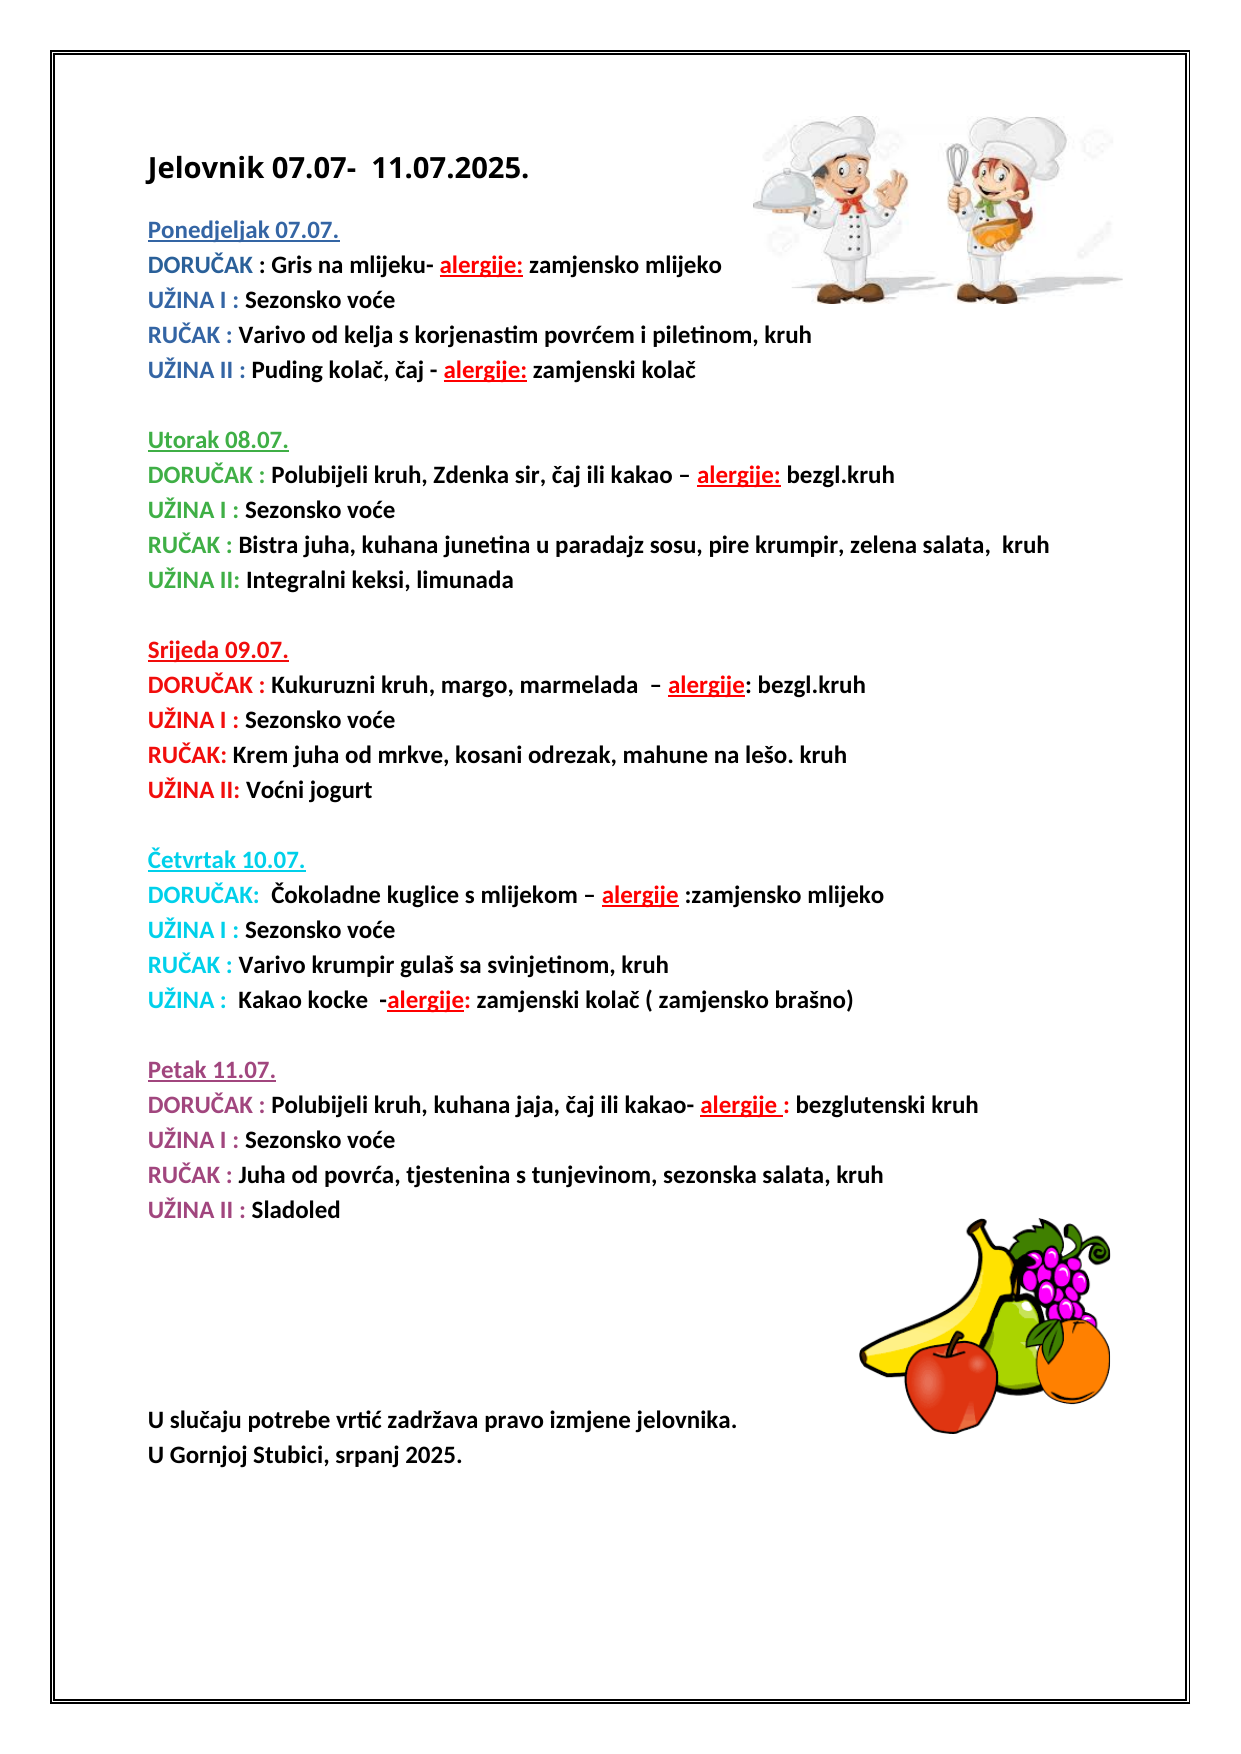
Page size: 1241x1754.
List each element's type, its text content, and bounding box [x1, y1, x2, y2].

text UŽINA I : Sezonsko voće [148, 1124, 1093, 1154]
text UŽINA II: Integralni keksi, limunada [148, 564, 1093, 594]
text DORUČAK : Kukuruzni kruh, margo, marmelada – alergije: bezgl.kruh [148, 669, 1093, 699]
text Srijeda 09.07. [148, 634, 1093, 664]
text RUČAK: Krem juha od mrkve, kosani odrezak, mahune na lešo. kruh [148, 739, 1093, 769]
text DORUČAK : Polubijeli kruh, kuhana jaja, čaj ili kakao- alergije : bezglutenski kruh [148, 1089, 1093, 1119]
text DORUČAK : Polubijeli kruh, Zdenka sir, čaj ili kakao – alergije: bezgl.kruh [148, 459, 1093, 489]
text Petak 11.07. [148, 1054, 1093, 1084]
text Ponedjeljak 07.07. [148, 214, 753, 244]
text UŽINA I : Sezonsko voće [148, 284, 1093, 314]
text Jelovnik 07.07- 11.07.2025. [148, 148, 753, 187]
picture [859, 1218, 1111, 1434]
text RUČAK : Juha od povrća, tjestenina s tunjevinom, sezonska salata, kruh [148, 1159, 1093, 1189]
text U slučaju potrebe vrtić zadržava pravo izmjene jelovnika. [148, 1404, 859, 1434]
text RUČAK : Varivo od kelja s korjenastim povrćem i piletinom, kruh [148, 319, 1093, 349]
text UŽINA I : Sezonsko voće [148, 494, 1093, 524]
text UŽINA II: Voćni jogurt [148, 774, 1093, 804]
text Četvrtak 10.07. [148, 844, 1093, 874]
text UŽINA II : Sladoled [148, 1194, 1093, 1224]
picture [753, 116, 1123, 304]
text DORUČAK : Gris na mlijeku- alergije: zamjensko mlijeko [148, 249, 753, 279]
text RUČAK : Bistra juha, kuhana junetina u paradajz sosu, pire krumpir, zelena salata, kruh [148, 529, 1093, 559]
text UŽINA : Kakao kocke -alergije: zamjenski kolač ( zamjensko brašno) [148, 984, 1093, 1014]
text RUČAK : Varivo krumpir gulaš sa svinjetinom, kruh [148, 949, 1093, 979]
text UŽINA II : Puding kolač, čaj - alergije: zamjenski kolač [148, 354, 1093, 384]
text U Gornjoj Stubici, srpanj 2025. [148, 1439, 1093, 1469]
text DORUČAK: Čokoladne kuglice s mlijekom – alergije :zamjensko mlijeko [148, 879, 1093, 909]
text Utorak 08.07. [148, 424, 1093, 454]
text UŽINA I : Sezonsko voće [148, 704, 1093, 734]
text UŽINA I : Sezonsko voće [148, 914, 1093, 944]
